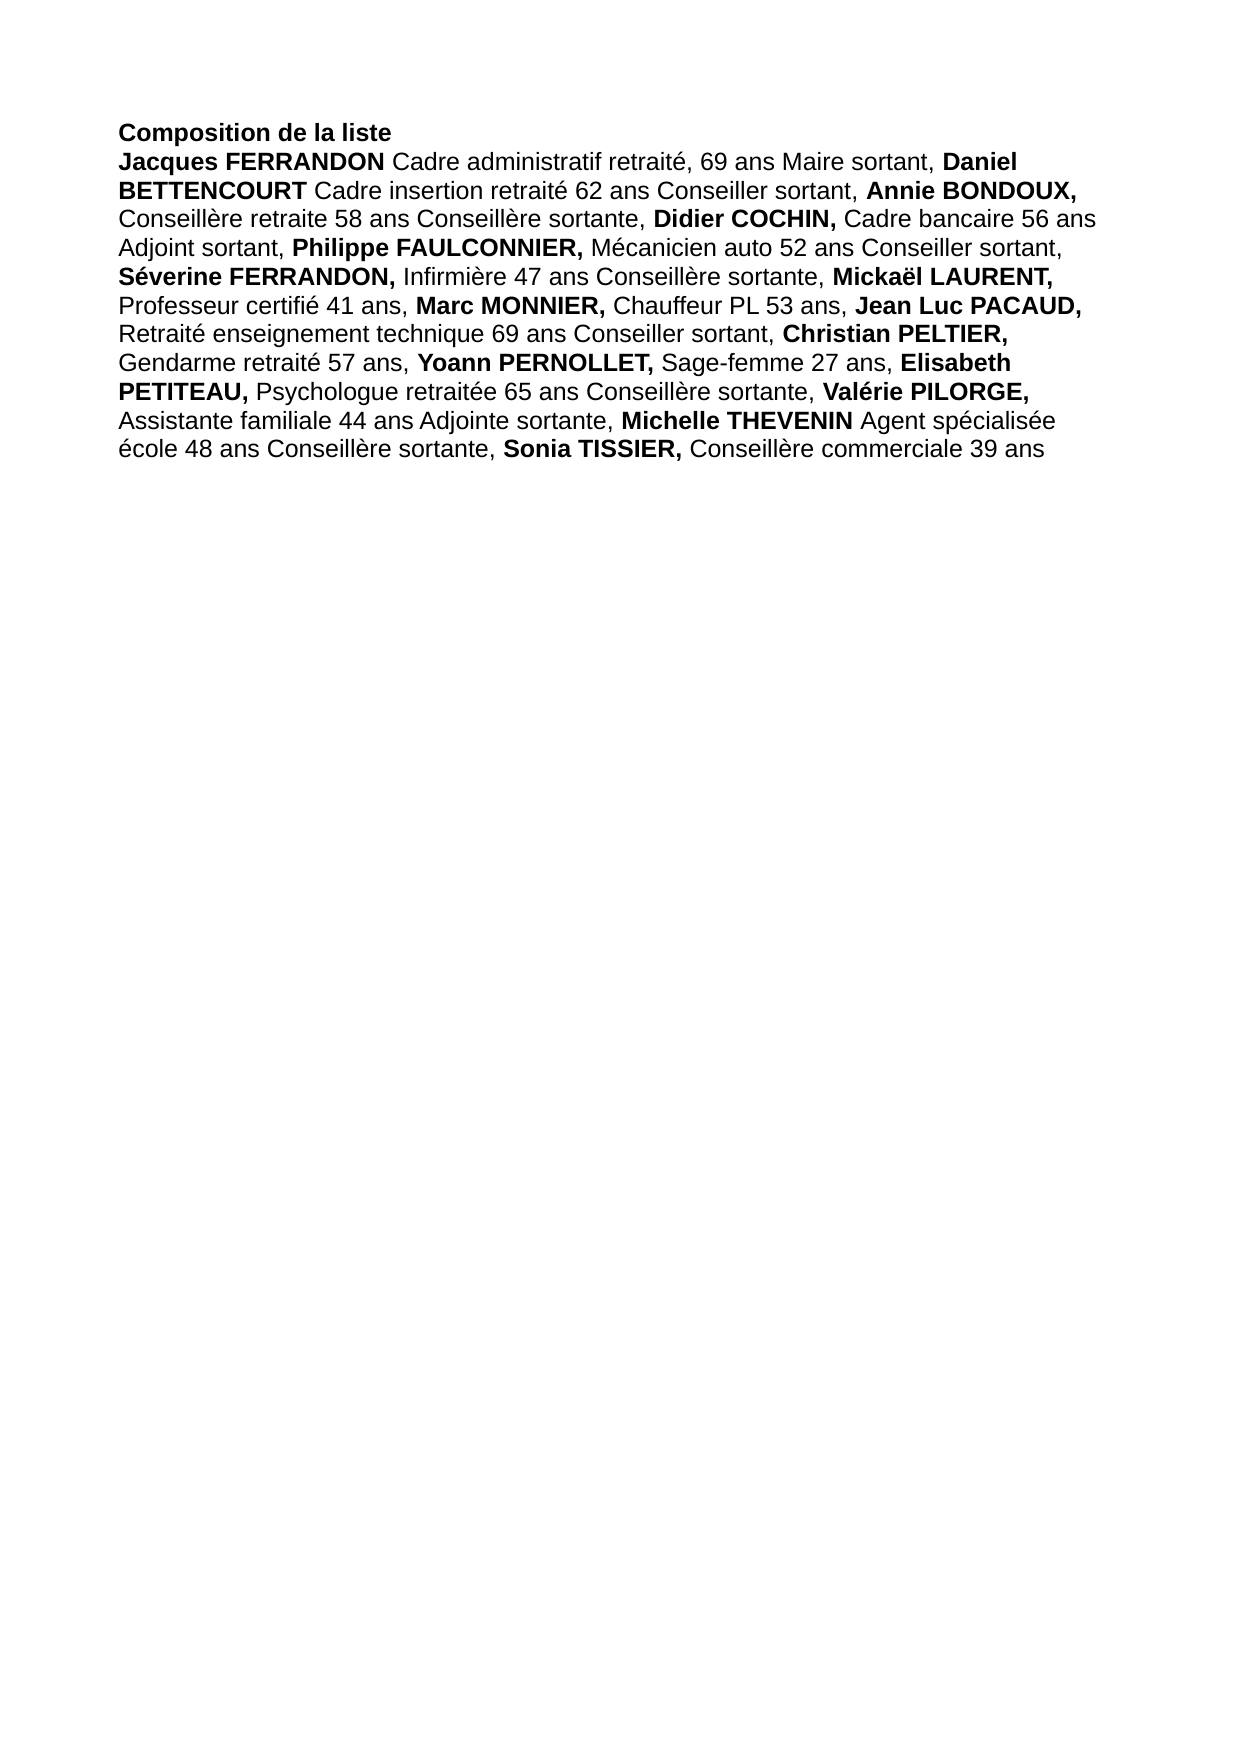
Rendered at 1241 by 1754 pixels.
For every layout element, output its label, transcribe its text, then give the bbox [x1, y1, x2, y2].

text Composition de la liste [118, 118, 1122, 147]
text Jacques FERRANDON Cadre administratif retraité, 69 ans Maire sortant, Daniel BETTENCOURT Cadre insertion retraité 62 ans Conseiller sortant, Annie BONDOUX, Conseillère retraite 58 ans Conseillère sortante, Didier COCHIN, Cadre bancaire 56 ans Adjoint sortant, Philippe FAULCONNIER, Mécanicien auto 52 ans Conseiller sortant, Séverine FERRANDON, Infirmière 47 ans Conseillère sortante, Mickaël LAURENT, Professeur certifié 41 ans, Marc MONNIER, Chauffeur PL 53 ans, Jean Luc PACAUD, Retraité enseignement technique 69 ans Conseiller sortant, Christian PELTIER, Gendarme retraité 57 ans, Yoann PERNOLLET, Sage-femme 27 ans, Elisabeth PETITEAU, Psychologue retraitée 65 ans Conseillère sortante, Valérie PILORGE, Assistante familiale 44 ans Adjointe sortante, Michelle THEVENIN Agent spécialisée école 48 ans Conseillère sortante, Sonia TISSIER, Conseillère commerciale 39 ans [118, 147, 1122, 463]
